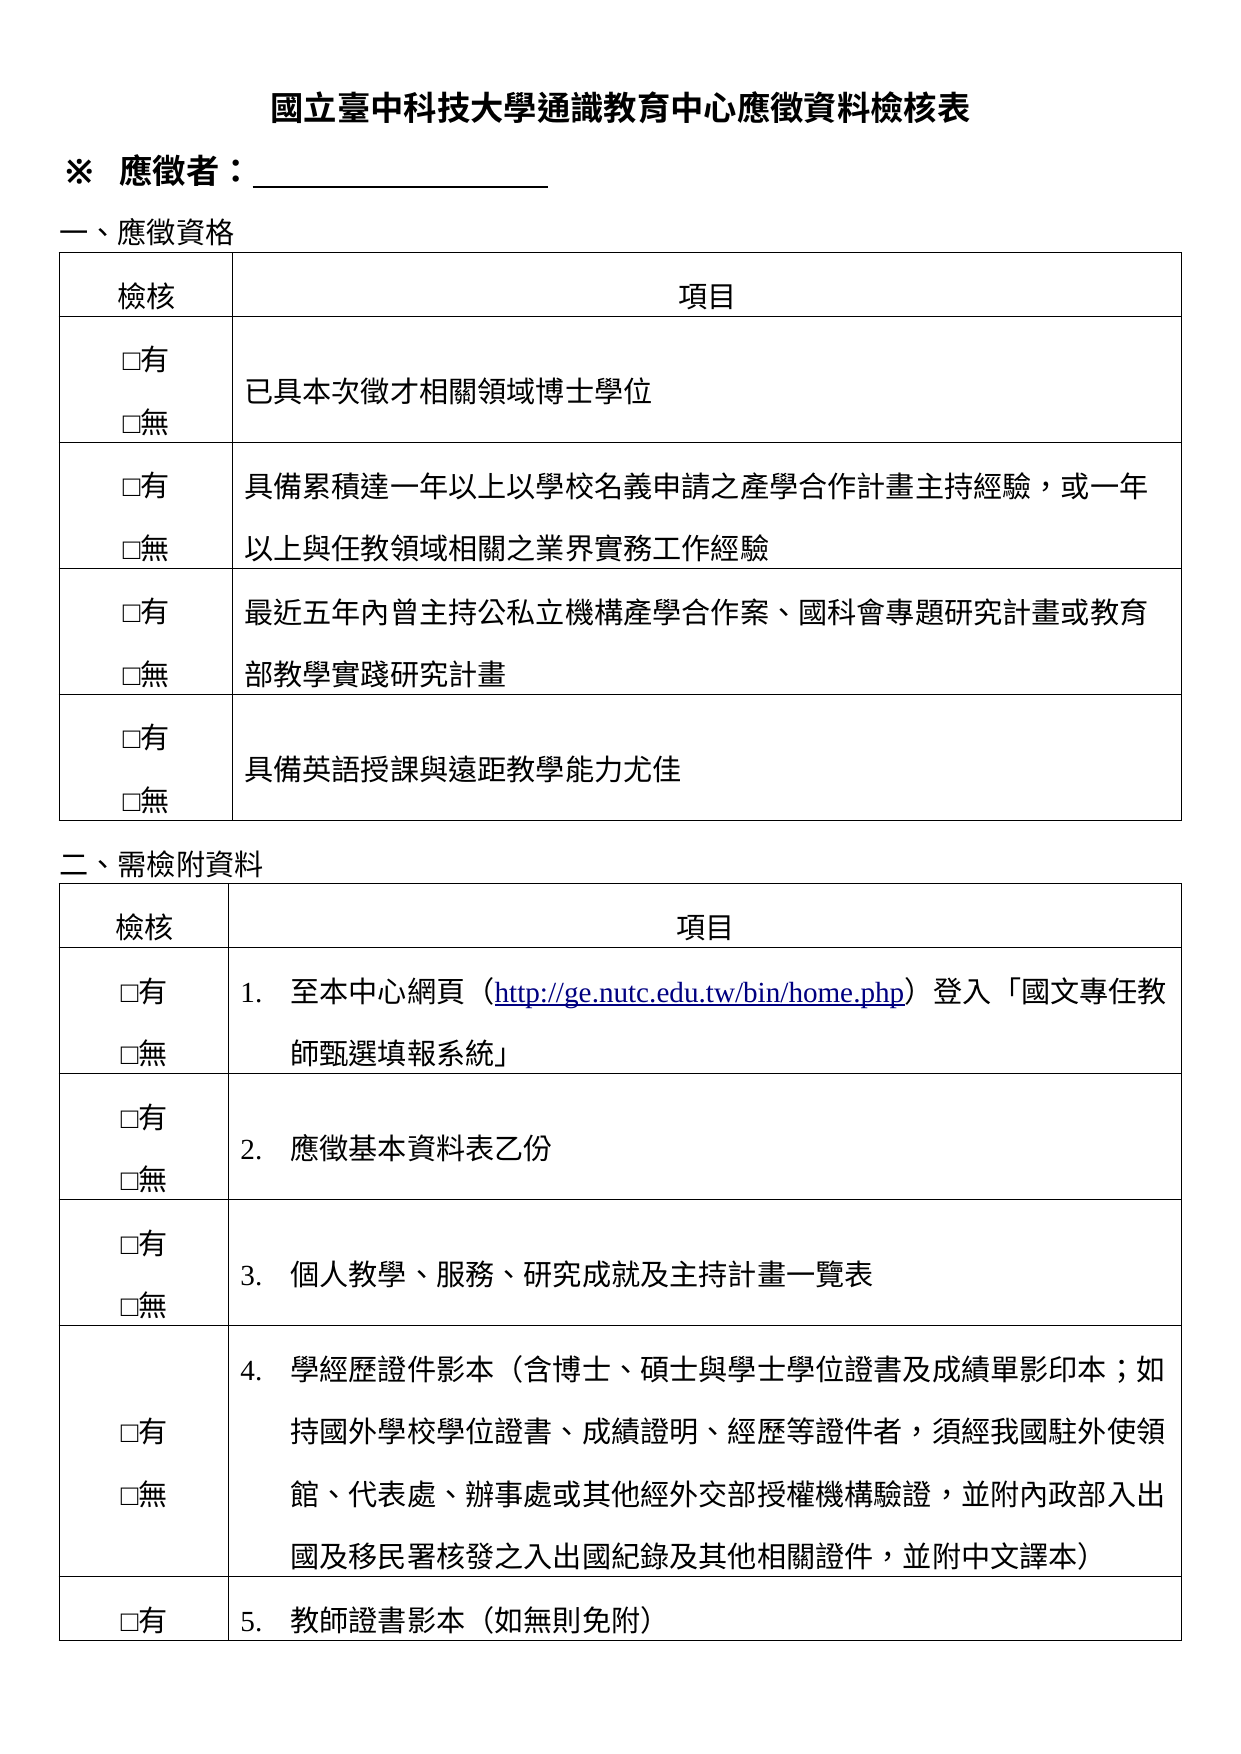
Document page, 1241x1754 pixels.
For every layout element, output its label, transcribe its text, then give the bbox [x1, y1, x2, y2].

text 國立臺中科技大學通識教育中心應徵資料檢核表 [59, 64, 1181, 127]
table_cell 具備英語授課與遠距教學能力尤佳 [233, 695, 1181, 820]
table_cell □有 □無 [60, 695, 232, 820]
text 二、需檢附資料 [59, 821, 1181, 883]
table_header 項目 [229, 884, 1181, 947]
table_cell □有 □無 [60, 569, 232, 694]
table_header 項目 [233, 253, 1181, 316]
table_cell □有 □無 [60, 1326, 228, 1576]
table_header 檢核 [60, 253, 232, 316]
text ※ 應徵者： [59, 127, 1181, 189]
table_cell □有 □無 [60, 1074, 228, 1199]
table_cell 已具本次徵才相關領域博士學位 [233, 317, 1181, 442]
table_cell 教師證書影本（如無則免附） [229, 1577, 1181, 1639]
table_cell □有 □無 [60, 317, 232, 442]
table_cell □有 □無 [60, 948, 228, 1073]
table_cell 至本中心網頁（http://ge.nutc.edu.tw/bin/home.php）登入「國文專任教師甄選填報系統」 [229, 948, 1181, 1073]
table_cell 學經歷證件影本（含博士、碩士與學士學位證書及成績單影印本；如持國外學校學位證書、成績證明、經歷等證件者，須經我國駐外使領館、代表處、辦事處或其他經外交部授權機構驗證，並附內政部入出國及移民署核發之入出國紀錄及其他相關證件，並附中文譯本） [229, 1326, 1181, 1576]
table_header 檢核 [60, 884, 228, 947]
table_cell 個人教學、服務、研究成就及主持計畫一覽表 [229, 1200, 1181, 1325]
table_cell 最近五年內曾主持公私立機構產學合作案、國科會專題研究計畫或教育部教學實踐研究計畫 [233, 569, 1181, 694]
table_cell 應徵基本資料表乙份 [229, 1074, 1181, 1199]
table_cell □有 □無 [60, 1200, 228, 1325]
table_cell 具備累積達一年以上以學校名義申請之產學合作計畫主持經驗，或一年以上與任教領域相關之業界實務工作經驗 [233, 443, 1181, 568]
text 一、應徵資格 [59, 189, 1181, 252]
table_cell □有 [60, 1577, 228, 1639]
table_cell □有 □無 [60, 443, 232, 568]
